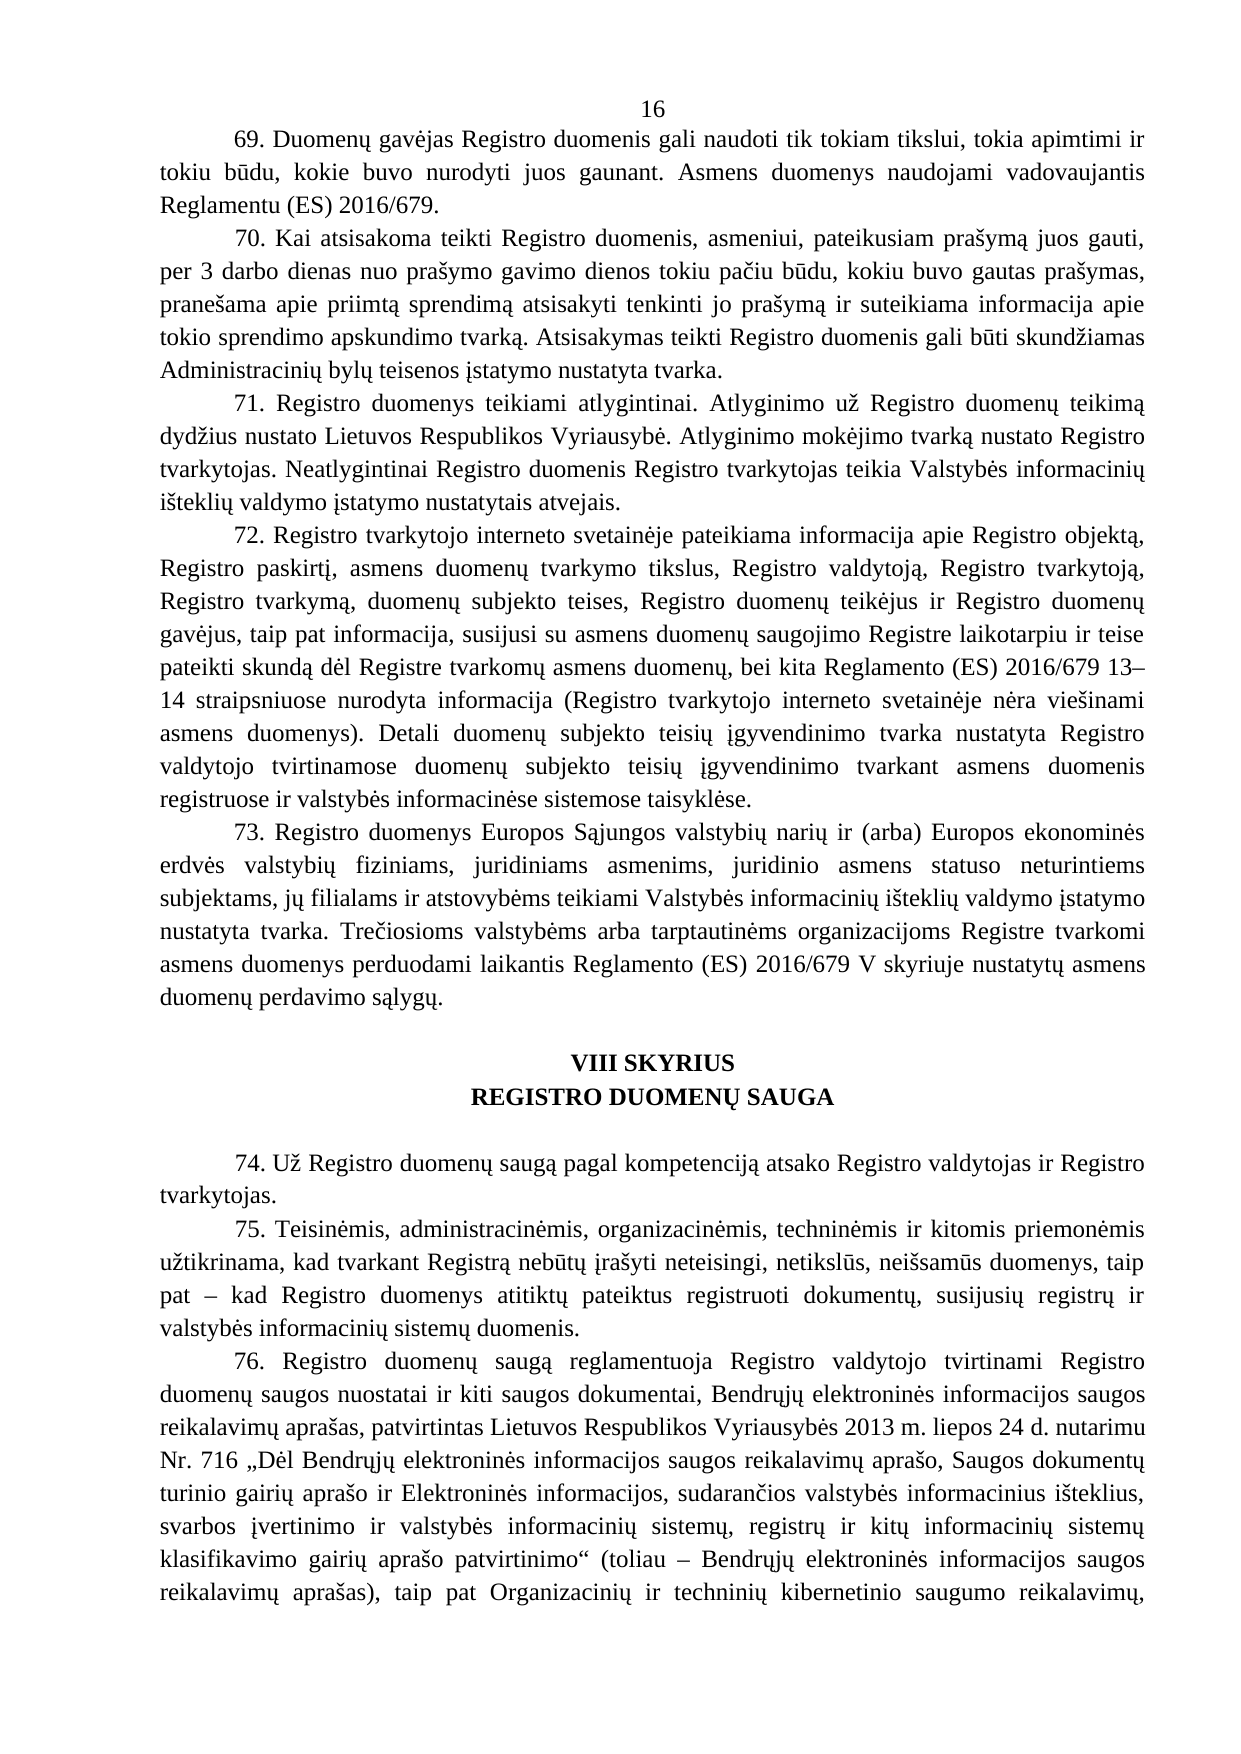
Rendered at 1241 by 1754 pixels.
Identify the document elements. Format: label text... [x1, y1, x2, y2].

text 73. Registro duomenys Europos Sąjungos valstybių narių ir (arba) Europos ekonominės erdvės valstybių fiziniams, juridiniams asmenims, juridinio asmens statuso neturintiems subjektams, jų filialams ir atstovybėms teikiami Valstybės informacinių išteklių valdymo įstatymo nustatyta tvarka. Trečiosioms valstybėms arba tarptautinėms organizacijoms Registre tvarkomi asmens duomenys perduodami laikantis Reglamento (ES) 2016/679 V skyriuje nustatytų asmens duomenų perdavimo sąlygų. [159, 817, 1146, 1011]
text REGISTRO DUOMENŲ SAUGA [159, 1082, 1146, 1110]
text 76. Registro duomenų saugą reglamentuoja Registro valdytojo tvirtinami Registro duomenų saugos nuostatai ir kiti saugos dokumentai, Bendrųjų elektroninės informacijos saugos reikalavimų aprašas, patvirtintas Lietuvos Respublikos Vyriausybės 2013 m. liepos 24 d. nutarimu Nr. 716 „Dėl Bendrųjų elektroninės informacijos saugos reikalavimų aprašo, Saugos dokumentų turinio gairių aprašo ir Elektroninės informacijos, sudarančios valstybės informacinius išteklius, svarbos įvertinimo ir valstybės informacinių sistemų, registrų ir kitų informacinių sistemų klasifikavimo gairių aprašo patvirtinimo“ (toliau – Bendrųjų elektroninės informacijos saugos reikalavimų aprašas), taip pat Organizacinių ir techninių kibernetinio saugumo reikalavimų, [159, 1346, 1146, 1606]
text 74. Už Registro duomenų saugą pagal kompetenciją atsako Registro valdytojas ir Registro tvarkytojas. [159, 1148, 1146, 1209]
text 72. Registro tvarkytojo interneto svetainėje pateikiama informacija apie Registro objektą, Registro paskirtį, asmens duomenų tvarkymo tikslus, Registro valdytoją, Registro tvarkytoją, Registro tvarkymą, duomenų subjekto teises, Registro duomenų teikėjus ir Registro duomenų gavėjus, taip pat informacija, susijusi su asmens duomenų saugojimo Registre laikotarpiu ir teise pateikti skundą dėl Registre tvarkomų asmens duomenų, bei kita Reglamento (ES) 2016/679 13–14 straipsniuose nurodyta informacija (Registro tvarkytojo interneto svetainėje nėra viešinami asmens duomenys). Detali duomenų subjekto teisių įgyvendinimo tvarka nustatyta Registro valdytojo tvirtinamose duomenų subjekto teisių įgyvendinimo tvarkant asmens duomenis registruose ir valstybės informacinėse sistemose taisyklėse. [159, 520, 1146, 813]
text 75. Teisinėmis, administracinėmis, organizacinėmis, techninėmis ir kitomis priemonėmis užtikrinama, kad tvarkant Registrą nebūtų įrašyti neteisingi, netikslūs, neišsamūs duomenys, taip pat – kad Registro duomenys atitiktų pateiktus registruoti dokumentų, susijusių registrų ir valstybės informacinių sistemų duomenis. [159, 1214, 1146, 1341]
text 71. Registro duomenys teikiami atlygintinai. Atlyginimo už Registro duomenų teikimą dydžius nustato Lietuvos Respublikos Vyriausybė. Atlyginimo mokėjimo tvarką nustato Registro tvarkytojas. Neatlygintinai Registro duomenis Registro tvarkytojas teikia Valstybės informacinių išteklių valdymo įstatymo nustatytais atvejais. [159, 388, 1146, 516]
text 70. Kai atsisakoma teikti Registro duomenis, asmeniui, pateikusiam prašymą juos gauti, per 3 darbo dienas nuo prašymo gavimo dienos tokiu pačiu būdu, kokiu buvo gautas prašymas, pranešama apie priimtą sprendimą atsisakyti tenkinti jo prašymą ir suteikiama informacija apie tokio sprendimo apskundimo tvarką. Atsisakymas teikti Registro duomenis gali būti skundžiamas Administracinių bylų teisenos įstatymo nustatyta tvarka. [159, 223, 1146, 384]
text VIII SKYRIUS [159, 1048, 1146, 1077]
text 69. Duomenų gavėjas Registro duomenis gali naudoti tik tokiam tikslui, tokia apimtimi ir tokiu būdu, kokie buvo nurodyti juos gaunant. Asmens duomenys naudojami vadovaujantis Reglamentu (ES) 2016/679. [159, 124, 1146, 219]
